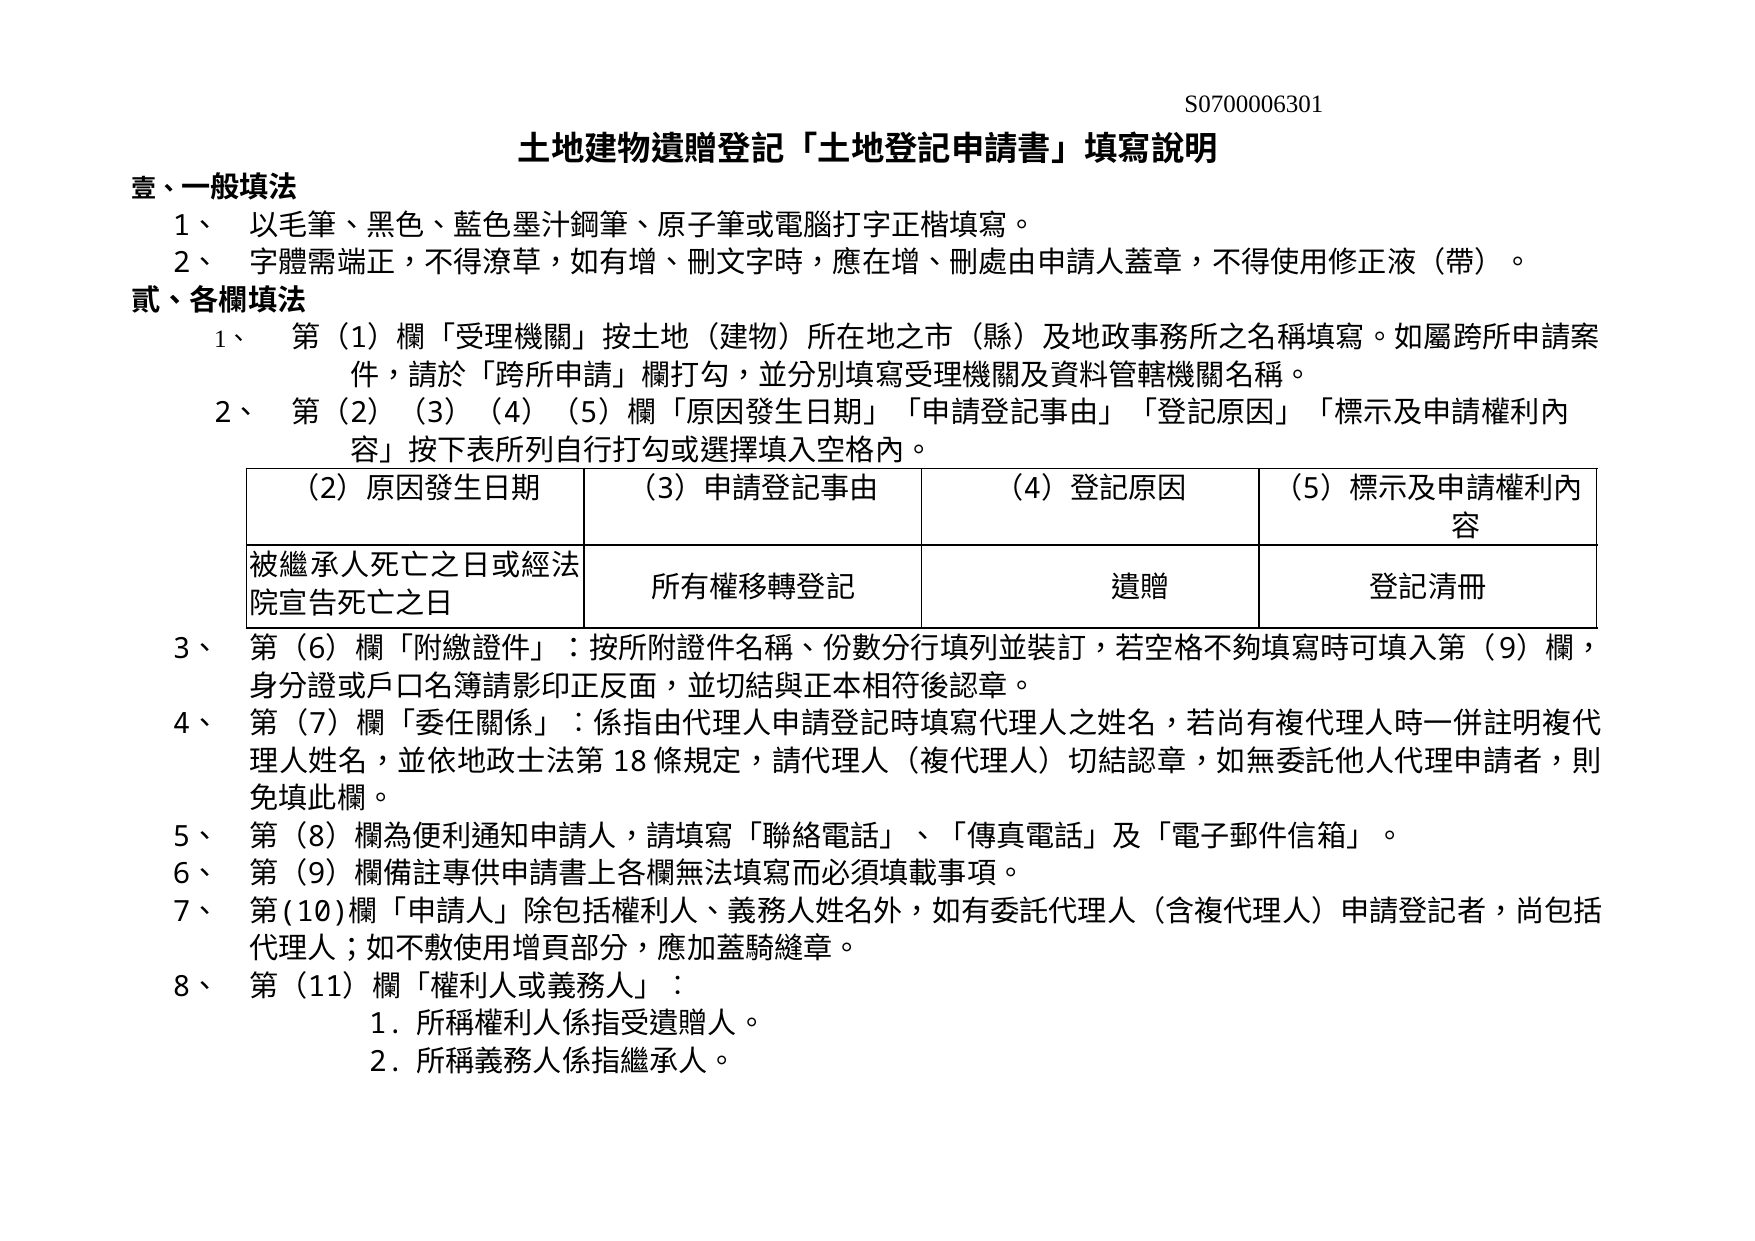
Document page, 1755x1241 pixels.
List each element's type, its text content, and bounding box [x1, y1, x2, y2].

list 第（8）欄為便利通知申請人，請填寫「聯絡電話」、「傳真電話」及「電子郵件信箱」。 [173, 816, 1604, 854]
list 所稱義務人係指繼承人。 [369, 1041, 1604, 1079]
list 第（11）欄「權利人或義務人」︰ [173, 966, 1604, 1004]
table_cell 遺贈 [922, 546, 1258, 627]
table_cell 所有權移轉登記 [585, 546, 921, 627]
list 第（2）（3）（4）（5）欄「原因發生日期」「申請登記事由」「登記原因」「標示及申請權利內容」按下表所列自行打勾或選擇填入空格內。 [214, 392, 1571, 467]
list 第（1）欄「受理機關」按土地（建物）所在地之市（縣）及地政事務所之名稱填寫。如屬跨所申請案件，請於「跨所申請」欄打勾，並分別填寫受理機關及資料管轄機關名稱。 [214, 317, 1604, 392]
list 一般填法 [131, 167, 1604, 205]
list 第(10)欄「申請人」除包括權利人、義務人姓名外，如有委託代理人（含複代理人）申請登記者，尚包括代理人；如不敷使用增頁部分，應加蓋騎縫章。 [173, 891, 1604, 966]
list 所稱權利人係指受遺贈人。 [369, 1004, 1604, 1041]
list 第（9）欄備註專供申請書上各欄無法填寫而必須填載事項。 [173, 854, 1604, 891]
table_header （5）標示及申請權利內容 [1260, 469, 1596, 544]
table_cell 被繼承人死亡之日或經法院宣告死亡之日 [247, 546, 583, 627]
table_cell 登記清冊 [1260, 546, 1596, 627]
list 字體需端正，不得潦草，如有增、刪文字時，應在增、刪處由申請人蓋章，不得使用修正液（帶）。 [173, 242, 1570, 280]
table_header （3）申請登記事由 [585, 469, 921, 544]
text 土地建物遺贈登記「土地登記申請書」填寫說明 [131, 130, 1604, 167]
table_header （2）原因發生日期 [247, 469, 583, 544]
table_header （4）登記原因 [922, 469, 1258, 544]
list 第（7）欄「委任關係」︰係指由代理人申請登記時填寫代理人之姓名，若尚有複代理人時一併註明複代理人姓名，並依地政士法第18條規定，請代理人（複代理人）切結認章，如無委託他人代理申請者，則免填此欄。 [173, 704, 1604, 816]
list 各欄填法 [131, 280, 1570, 317]
list 以毛筆、黑色、藍色墨汁鋼筆、原子筆或電腦打字正楷填寫。 [173, 205, 1604, 242]
list 第（6）欄「附繳證件」：按所附證件名稱、份數分行填列並裝訂，若空格不夠填寫時可填入第（9）欄，身分證或戶口名簿請影印正反面，並切結與正本相符後認章。 [173, 629, 1604, 704]
